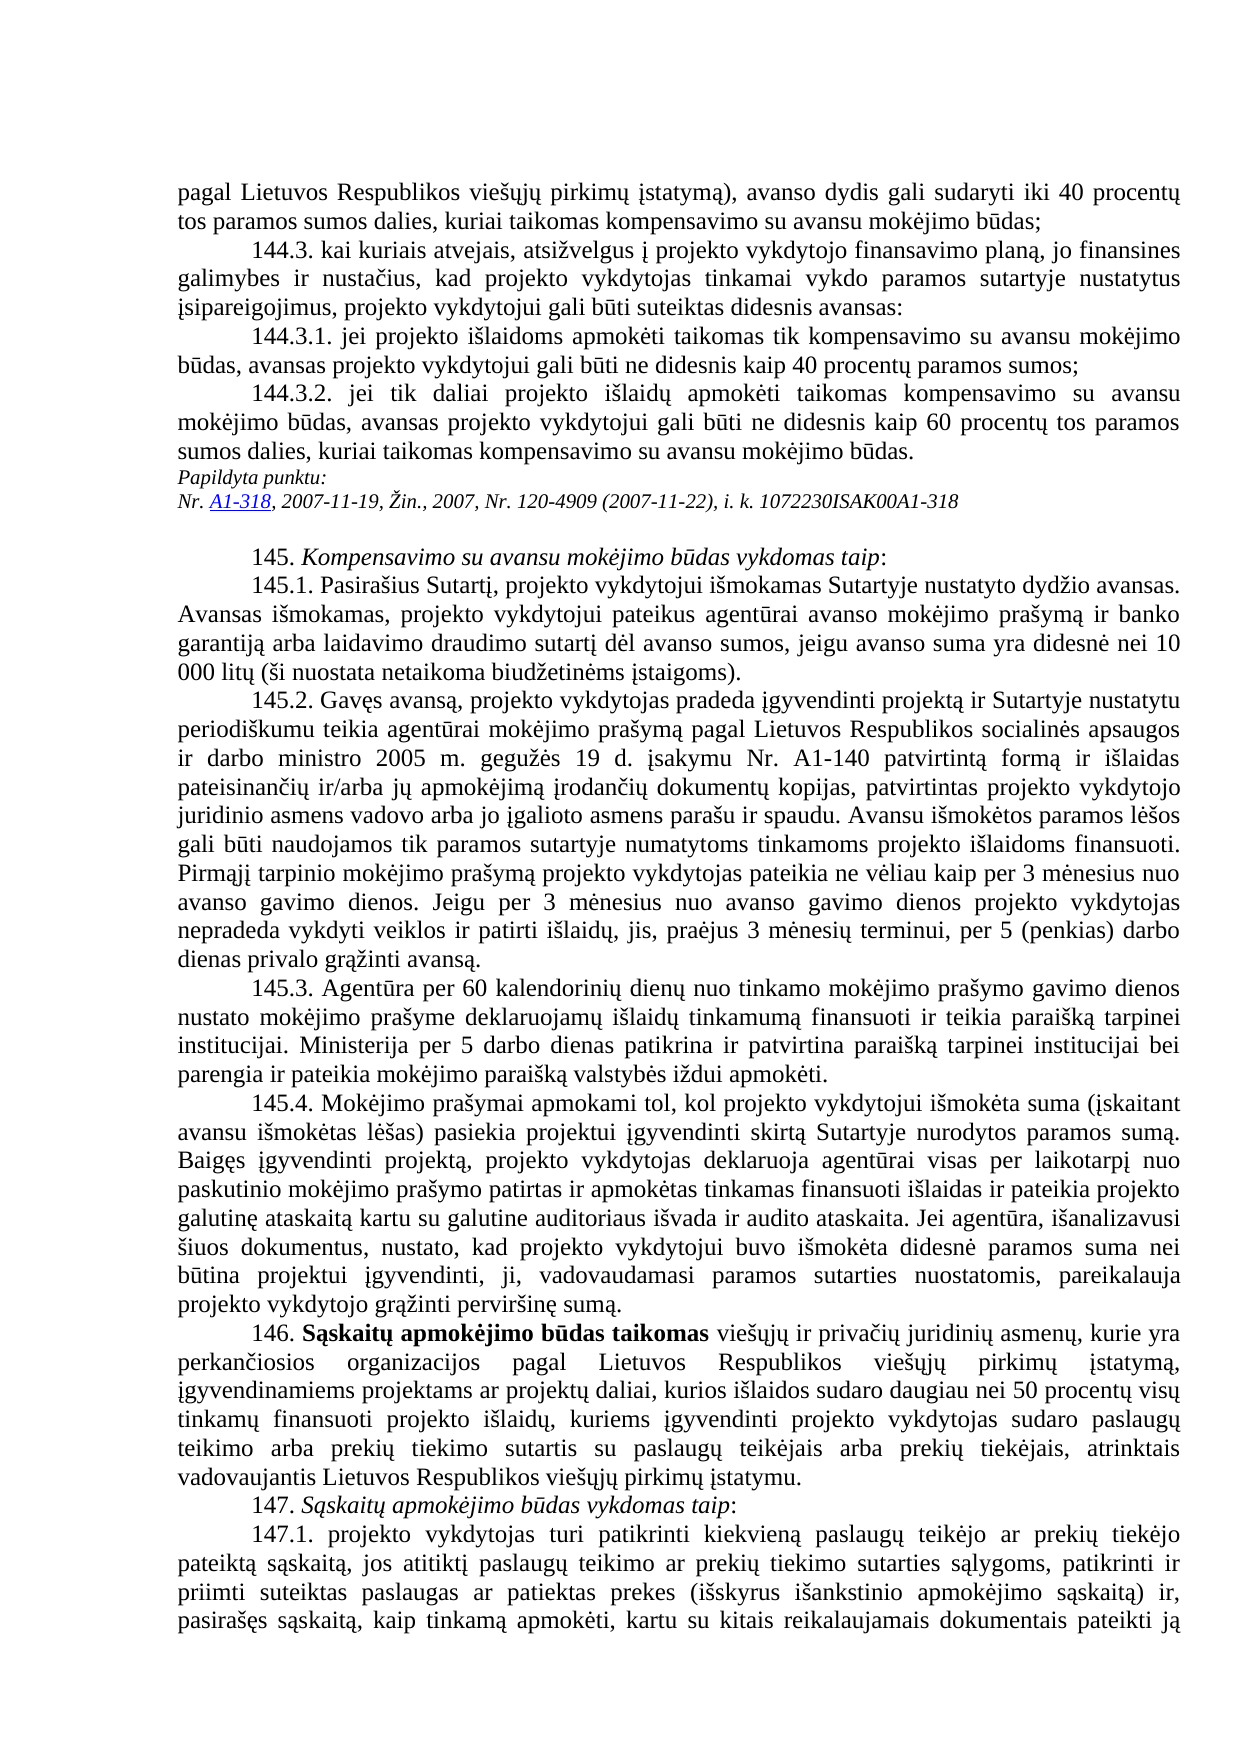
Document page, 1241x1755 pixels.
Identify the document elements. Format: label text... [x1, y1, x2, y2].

text 145.3. Agentūra per 60 kalendorinių dienų nuo tinkamo mokėjimo prašymo gavimo dienos nustato mokėjimo prašyme deklaruojamų išlaidų tinkamumą finansuoti ir teikia paraišką tarpinei institucijai. Ministerija per 5 darbo dienas patikrina ir patvirtina paraišką tarpinei institucijai bei parengia ir pateikia mokėjimo paraišką valstybės iždui apmokėti. [177, 973, 1181, 1088]
text 147. Sąskaitų apmokėjimo būdas vykdomas taip: [177, 1490, 1181, 1519]
text 144.3.1. jei projekto išlaidoms apmokėti taikomas tik kompensavimo su avansu mokėjimo būdas, avansas projekto vykdytojui gali būti ne didesnis kaip 40 procentų paramos sumos; [177, 321, 1181, 378]
text 144.3. kai kuriais atvejais, atsižvelgus į projekto vykdytojo finansavimo planą, jo finansines galimybes ir nustačius, kad projekto vykdytojas tinkamai vykdo paramos sutartyje nustatytus įsipareigojimus, projekto vykdytojui gali būti suteiktas didesnis avansas: [177, 235, 1181, 321]
text 146. Sąskaitų apmokėjimo būdas taikomas viešųjų ir privačių juridinių asmenų, kurie yra perkančiosios organizacijos pagal Lietuvos Respublikos viešųjų pirkimų įstatymą, įgyvendinamiems projektams ar projektų daliai, kurios išlaidos sudaro daugiau nei 50 procentų visų tinkamų finansuoti projekto išlaidų, kuriems įgyvendinti projekto vykdytojas sudaro paslaugų teikimo arba prekių tiekimo sutartis su paslaugų teikėjais arba prekių tiekėjais, atrinktais vadovaujantis Lietuvos Respublikos viešųjų pirkimų įstatymu. [177, 1318, 1181, 1490]
text pagal Lietuvos Respublikos viešųjų pirkimų įstatymą), avanso dydis gali sudaryti iki 40 procentų tos paramos sumos dalies, kuriai taikomas kompensavimo su avansu mokėjimo būdas; [177, 177, 1181, 235]
text 145.4. Mokėjimo prašymai apmokami tol, kol projekto vykdytojui išmokėta suma (įskaitant avansu išmokėtas lėšas) pasiekia projektui įgyvendinti skirtą Sutartyje nurodytos paramos sumą. Baigęs įgyvendinti projektą, projekto vykdytojas deklaruoja agentūrai visas per laikotarpį nuo paskutinio mokėjimo prašymo patirtas ir apmokėtas tinkamas finansuoti išlaidas ir pateikia projekto galutinę ataskaitą kartu su galutine auditoriaus išvada ir audito ataskaita. Jei agentūra, išanalizavusi šiuos dokumentus, nustato, kad projekto vykdytojui buvo išmokėta didesnė paramos suma nei būtina projektui įgyvendinti, ji, vadovaudamasi paramos sutarties nuostatomis, pareikalauja projekto vykdytojo grąžinti perviršinę sumą. [177, 1088, 1181, 1318]
text Nr. A1-318, 2007-11-19, Žin., 2007, Nr. 120-4909 (2007-11-22), i. k. 1072230ISAK00A1-318 [177, 489, 1181, 513]
text 144.3.2. jei tik daliai projekto išlaidų apmokėti taikomas kompensavimo su avansu mokėjimo būdas, avansas projekto vykdytojui gali būti ne didesnis kaip 60 procentų tos paramos sumos dalies, kuriai taikomas kompensavimo su avansu mokėjimo būdas. [177, 378, 1181, 465]
text 145. Kompensavimo su avansu mokėjimo būdas vykdomas taip: [177, 542, 1181, 570]
text Papildyta punktu: [177, 465, 1181, 489]
text 145.2. Gavęs avansą, projekto vykdytojas pradeda įgyvendinti projektą ir Sutartyje nustatytu periodiškumu teikia agentūrai mokėjimo prašymą pagal Lietuvos Respublikos socialinės apsaugos ir darbo ministro 2005 m. gegužės 19 d. įsakymu Nr. A1-140 patvirtintą formą ir išlaidas pateisinančių ir/arba jų apmokėjimą įrodančių dokumentų kopijas, patvirtintas projekto vykdytojo juridinio asmens vadovo arba jo įgalioto asmens parašu ir spaudu. Avansu išmokėtos paramos lėšos gali būti naudojamos tik paramos sutartyje numatytoms tinkamoms projekto išlaidoms finansuoti. Pirmąjį tarpinio mokėjimo prašymą projekto vykdytojas pateikia ne vėliau kaip per 3 mėnesius nuo avanso gavimo dienos. Jeigu per 3 mėnesius nuo avanso gavimo dienos projekto vykdytojas nepradeda vykdyti veiklos ir patirti išlaidų, jis, praėjus 3 mėnesių terminui, per 5 (penkias) darbo dienas privalo grąžinti avansą. [177, 685, 1181, 973]
text 145.1. Pasirašius Sutartį, projekto vykdytojui išmokamas Sutartyje nustatyto dydžio avansas. Avansas išmokamas, projekto vykdytojui pateikus agentūrai avanso mokėjimo prašymą ir banko garantiją arba laidavimo draudimo sutartį dėl avanso sumos, jeigu avanso suma yra didesnė nei 10 000 litų (ši nuostata netaikoma biudžetinėms įstaigoms). [177, 570, 1181, 685]
text 147.1. projekto vykdytojas turi patikrinti kiekvieną paslaugų teikėjo ar prekių tiekėjo pateiktą sąskaitą, jos atitiktį paslaugų teikimo ar prekių tiekimo sutarties sąlygoms, patikrinti ir priimti suteiktas paslaugas ar patiektas prekes (išskyrus išankstinio apmokėjimo sąskaitą) ir, pasirašęs sąskaitą, kaip tinkamą apmokėti, kartu su kitais reikalaujamais dokumentais pateikti ją [177, 1519, 1181, 1634]
